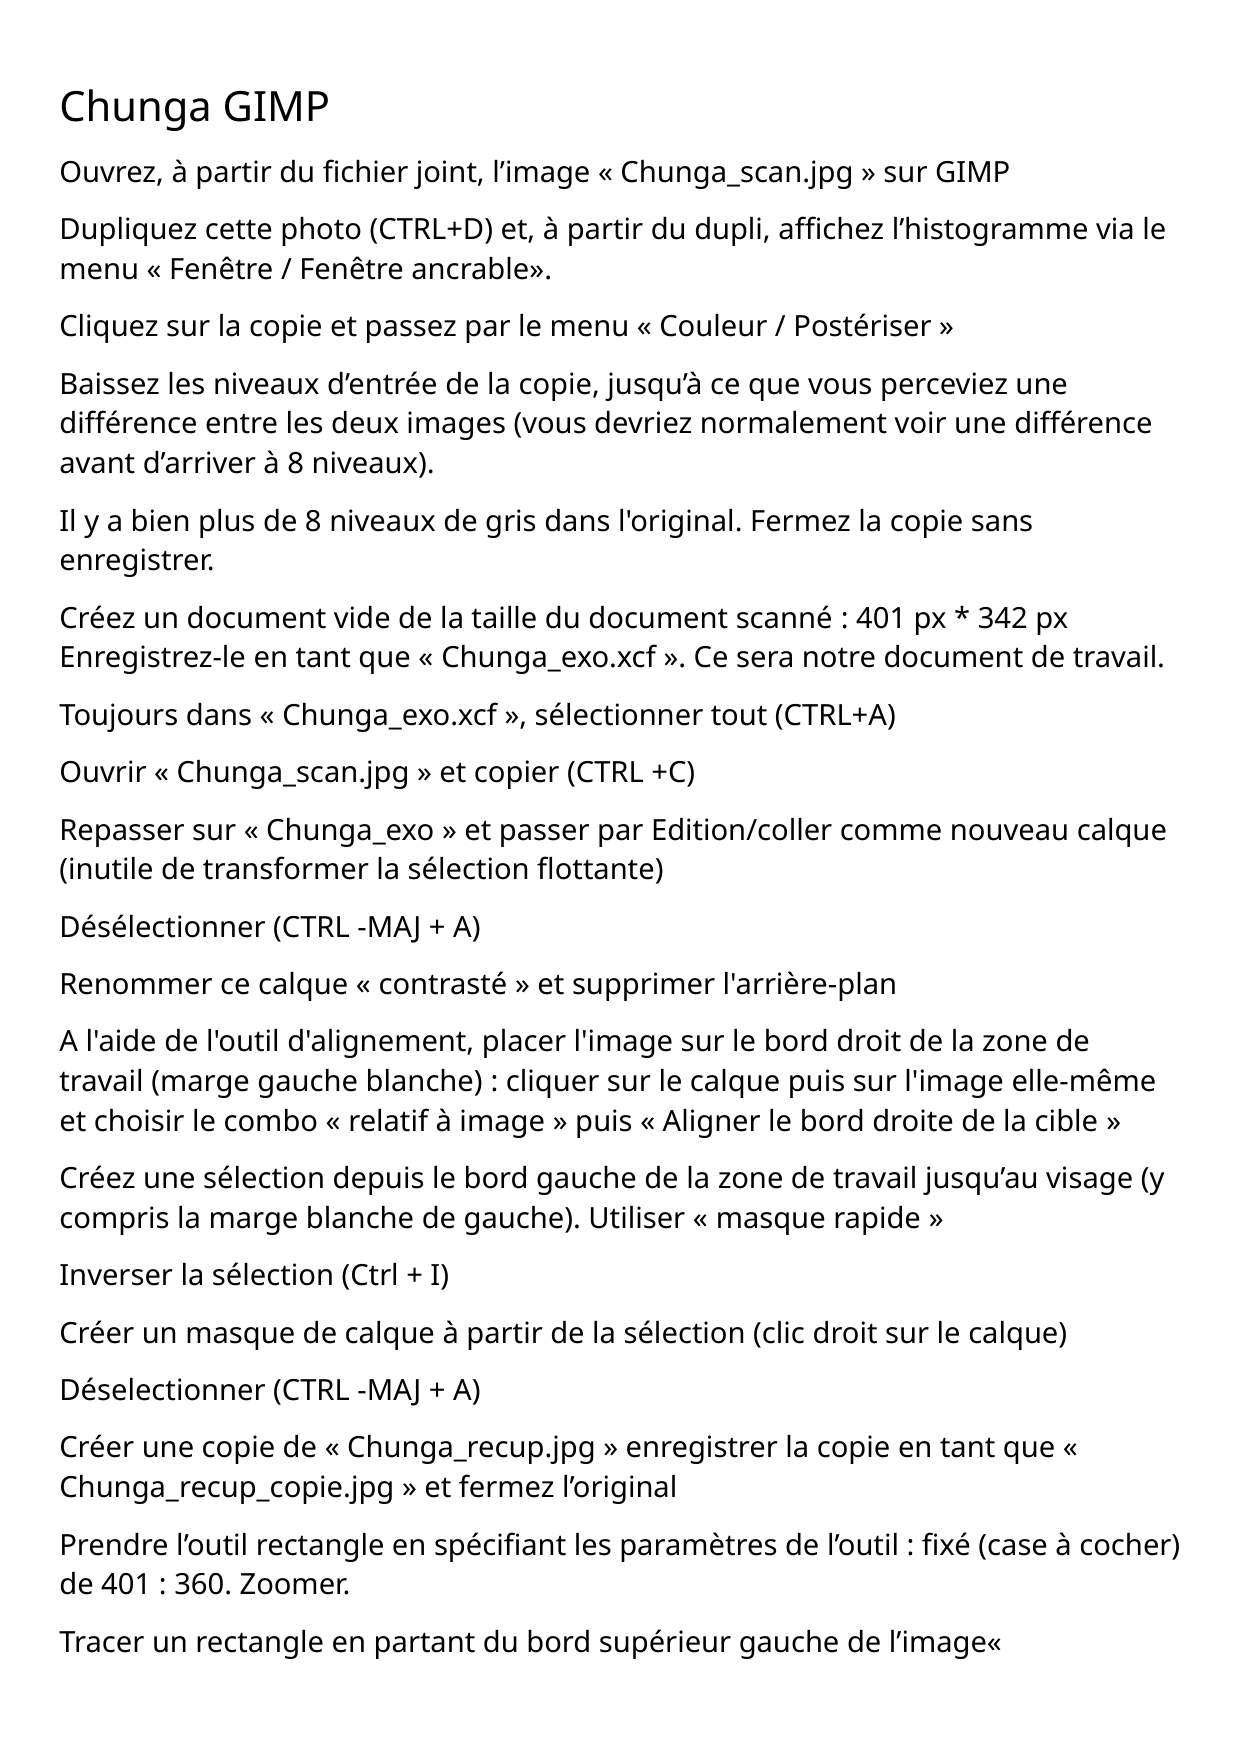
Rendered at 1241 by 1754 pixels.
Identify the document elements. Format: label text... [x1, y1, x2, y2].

text Déselectionner (CTRL -MAJ + A) [59, 1369, 1181, 1409]
text Créez un document vide de la taille du document scanné : 401 px * 342 px Enregistrez-le en tant que « Chunga_exo.xcf ». Ce sera notre document de travail. [59, 597, 1181, 676]
text Baissez les niveaux d’entrée de la copie, jusqu’à ce que vous perceviez une différence entre les deux images (vous devriez normalement voir une différence avant d’arriver à 8 niveaux). [59, 363, 1181, 482]
text Créer un masque de calque à partir de la sélection (clic droit sur le calque) [59, 1312, 1181, 1352]
text Tracer un rectangle en partant du bord supérieur gauche de l’image« [59, 1621, 1181, 1661]
text Chunga GIMP [59, 77, 1181, 133]
text Inverser la sélection (Ctrl + I) [59, 1254, 1181, 1294]
text Créer une copie de « Chunga_recup.jpg » enregistrer la copie en tant que « Chunga_recup_copie.jpg » et fermez l’original [59, 1427, 1181, 1506]
text Repasser sur « Chunga_exo » et passer par Edition/coller comme nouveau calque (inutile de transformer la sélection flottante) [59, 809, 1181, 888]
text Dupliquez cette photo (CTRL+D) et, à partir du dupli, affichez l’histogramme via le menu « Fenêtre / Fenêtre ancrable». [59, 209, 1181, 288]
text Ouvrir « Chunga_scan.jpg » et copier (CTRL +C) [59, 751, 1181, 791]
text Toujours dans « Chunga_exo.xcf », sélectionner tout (CTRL+A) [59, 694, 1181, 734]
text Cliquez sur la copie et passez par le menu « Couleur / Postériser » [59, 306, 1181, 345]
text Ouvrez, à partir du fichier joint, l’image « Chunga_scan.jpg » sur GIMP [59, 151, 1181, 191]
text Désélectionner (CTRL -MAJ + A) [59, 906, 1181, 946]
text A l'aide de l'outil d'alignement, placer l'image sur le bord droit de la zone de travail (marge gauche blanche) : cliquer sur le calque puis sur l'image elle-même et choisir le combo « relatif à image » puis « Aligner le bord droite de la cible » [59, 1021, 1181, 1140]
text Renommer ce calque « contrasté » et supprimer l'arrière-plan [59, 963, 1181, 1003]
text Créez une sélection depuis le bord gauche de la zone de travail jusqu’au visage (y compris la marge blanche de gauche). Utiliser « masque rapide » [59, 1157, 1181, 1237]
text Il y a bien plus de 8 niveaux de gris dans l'original. Fermez la copie sans enregistrer. [59, 500, 1181, 579]
text Prendre l’outil rectangle en spécifiant les paramètres de l’outil : fixé (case à cocher) de 401 : 360. Zoomer. [59, 1524, 1181, 1603]
